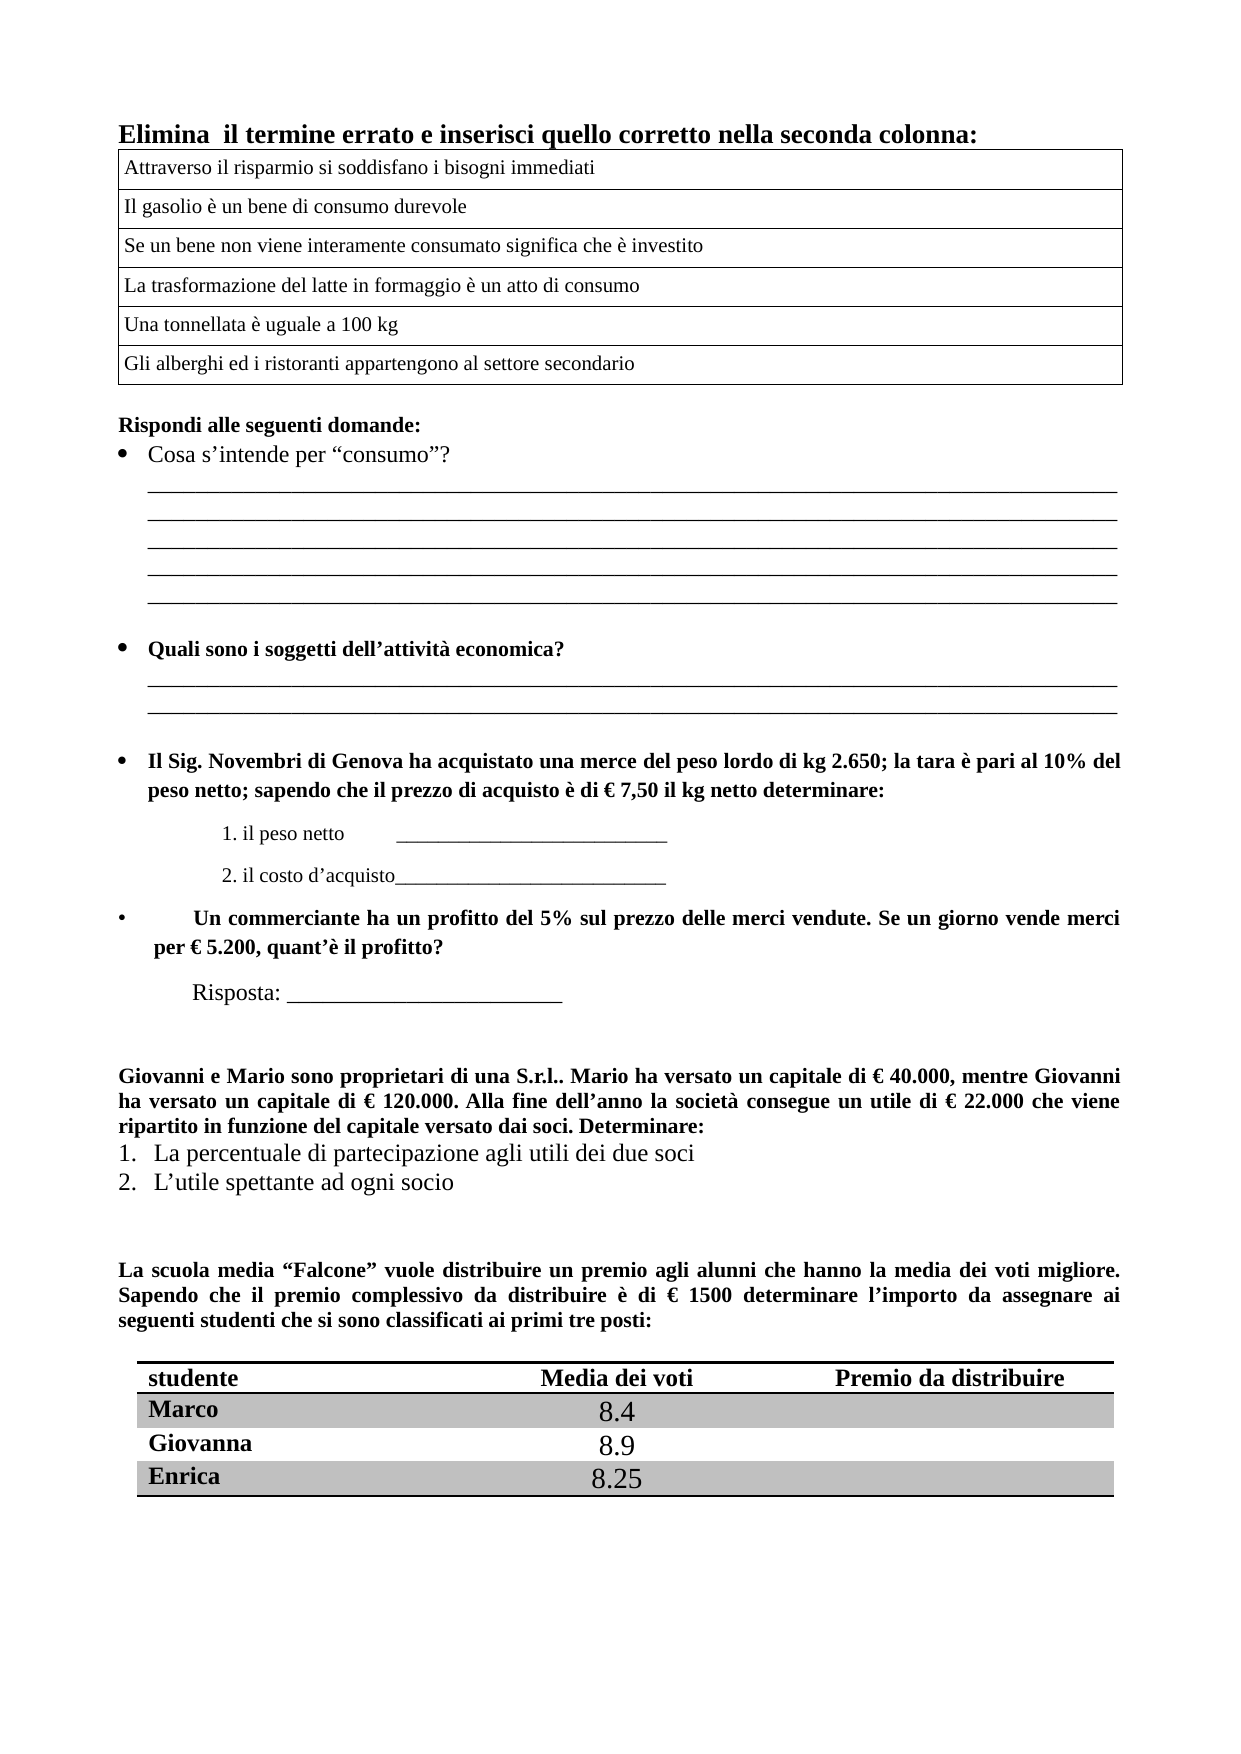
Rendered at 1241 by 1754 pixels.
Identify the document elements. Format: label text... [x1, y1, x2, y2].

table_header studente [137, 1364, 448, 1392]
list Un commerciante ha un profitto del 5% sul prezzo delle merci vendute. Se un giorno vende merci per € 5.200, quant’è il profitto? [118, 905, 1122, 959]
table_cell Se un bene non viene interamente consumato significa che è investito [119, 229, 715, 267]
table_cell [786, 1428, 1114, 1461]
table_cell Il gasolio è un bene di consumo durevole [119, 190, 715, 228]
table_cell [715, 268, 1122, 306]
list Il Sig. Novembri di Genova ha acquistato una merce del peso lordo di kg 2.650; la tara è pari al 10% del peso netto; sapendo che il prezzo di acquisto è di € 7,50 il kg netto determinare: [118, 748, 1122, 802]
table_cell [786, 1461, 1114, 1495]
text 2. il costo d’acquisto__________________________ [222, 863, 1122, 887]
table_header Media dei voti [448, 1364, 786, 1392]
table_cell [786, 1394, 1114, 1428]
list La percentuale di partecipazione agli utili dei due soci [118, 1138, 1122, 1167]
table_header [715, 150, 1122, 188]
table_cell Gli alberghi ed i ristoranti appartengono al settore secondario [119, 346, 715, 384]
text Giovanni e Mario sono proprietari di una S.r.l.. Mario ha versato un capitale di € 40.000, mentre Giovanni ha versato un capitale di € 120.000. Alla fine dell’anno la società consegue un utile di € 22.000 che viene ripartito in funzione del capitale versato dai soci. Determinare: [118, 1063, 1122, 1138]
table_cell Una tonnellata è uguale a 100 kg [119, 307, 715, 345]
table_cell [715, 229, 1122, 267]
table_cell 8,4 [448, 1394, 786, 1428]
text Risposta: _______________________ [192, 977, 1122, 1005]
table_header Attraverso il risparmio si soddisfano i bisogni immediati [119, 150, 715, 188]
table_cell [715, 307, 1122, 345]
table_cell 8,25 [448, 1461, 786, 1495]
table_header Premio da distribuire [786, 1364, 1114, 1392]
table_cell La trasformazione del latte in formaggio è un atto di consumo [119, 268, 715, 306]
text Elimina il termine errato e inserisci quello corretto nella seconda colonna: [118, 118, 1122, 149]
table_cell 8,9 [448, 1428, 786, 1461]
text 1. il peso netto __________________________ [222, 821, 1122, 845]
table_cell Marco [137, 1394, 448, 1428]
text La scuola media “Falcone” vuole distribuire un premio agli alunni che hanno la media dei voti migliore. Sapendo che il premio complessivo da distribuire è di € 1500 determinare l’importo da assegnare ai seguenti studenti che si sono classificati ai primi tre posti: [118, 1257, 1122, 1333]
list Cosa s’intende per “consumo”? _____________________________________________________________________________________________________________________________________________________________________________________________________________________________________________________________________________________________________________________________________________________________________________________________________________________ [118, 437, 1122, 606]
table_cell [715, 190, 1122, 228]
table_cell Enrica [137, 1461, 448, 1495]
list Quali sono i soggetti dell’attività economica? __________________________________________________________________________________________________________________________________________________________________ [118, 634, 1122, 717]
list L’utile spettante ad ogni socio [118, 1167, 1122, 1196]
table_cell Giovanna [137, 1428, 448, 1461]
table_cell [715, 346, 1122, 384]
text Rispondi alle seguenti domande: [118, 412, 1122, 437]
